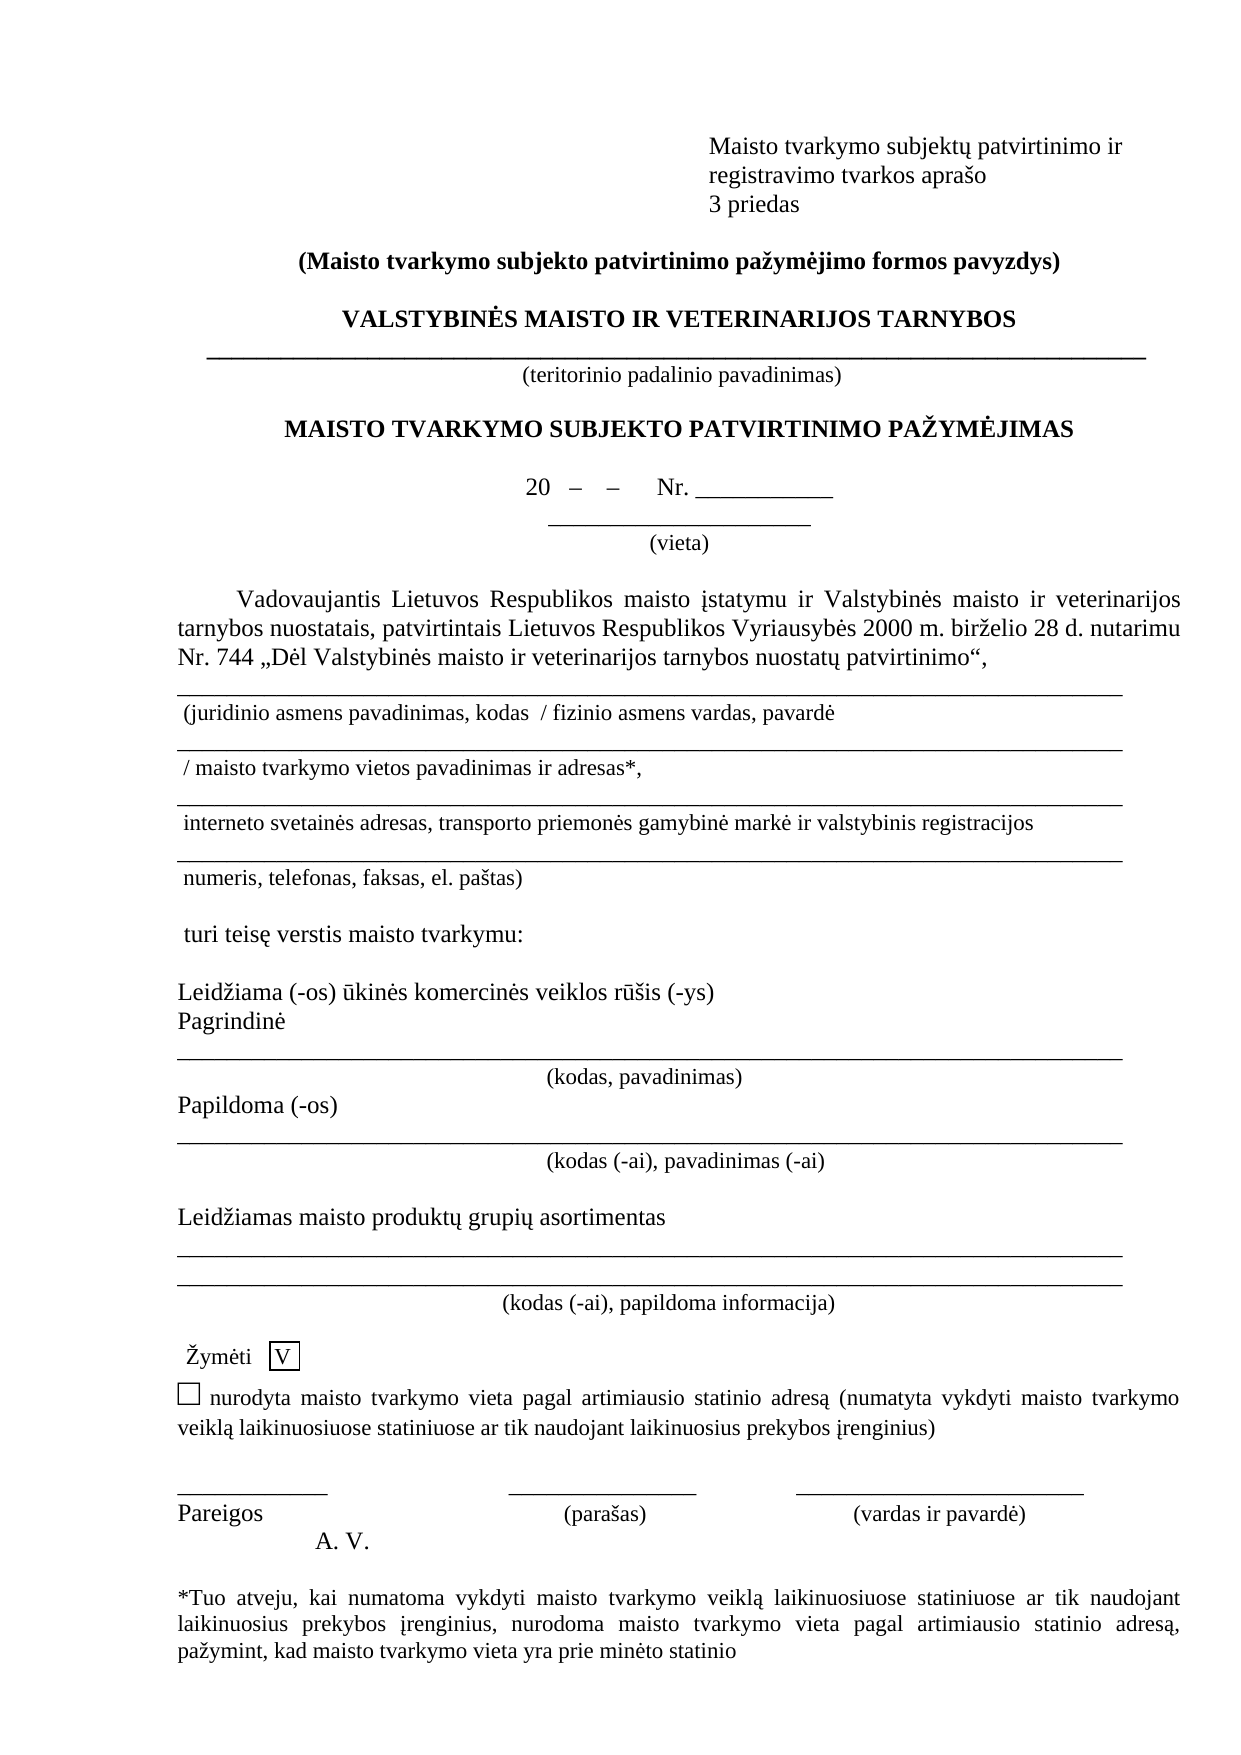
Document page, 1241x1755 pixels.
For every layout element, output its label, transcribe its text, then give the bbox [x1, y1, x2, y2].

text Pagrindinė [177, 1006, 1181, 1034]
text Maisto tvarkymo subjektų patvirtinimo ir [709, 131, 1181, 160]
text 20 – – Nr. ___________ [177, 472, 1181, 500]
text (Maisto tvarkymo subjekto patvirtinimo pažymėjimo formos pavyzdys) [177, 246, 1181, 275]
text ____________ _______________ _______________________ [177, 1469, 1181, 1498]
text Papildoma (-os) [177, 1090, 1181, 1118]
text registravimo tvarkos aprašo [709, 160, 1181, 189]
text (kodas (-ai), papildoma informacija) [177, 1288, 1181, 1315]
text VALSTYBINĖS MAISTO IR VETERINARIJOS TARNYBOS [177, 304, 1181, 333]
text A. V. [315, 1526, 1181, 1555]
text (teritorinio padalinio pavadinimas) [177, 361, 1181, 388]
text numeris, telefonas, faksas, el. paštas) [177, 864, 1181, 891]
table_header Žymėti [181, 1341, 269, 1369]
text (juridinio asmens pavadinimas, kodas / fizinio asmens vardas, pavardė [177, 699, 1181, 726]
text turi teisę verstis maisto tvarkymu: [177, 919, 1181, 948]
text 3 priedas [709, 189, 1181, 218]
text (vieta) [177, 529, 1181, 555]
text (kodas, pavadinimas) [177, 1063, 1181, 1090]
text _____________________ [177, 500, 1181, 529]
text Leidžiamas maisto produktų grupių asortimentas [177, 1202, 1181, 1231]
text Leidžiama (-os) ūkinės komercinės veiklos rūšis (-ys) [177, 977, 1181, 1006]
text (kodas (-ai), pavadinimas (-ai) [177, 1147, 1181, 1173]
text *Tuo atveju, kai numatoma vykdyti maisto tvarkymo veiklą laikinuosiuose statiniuose ar tik naudojant laikinuosius prekybos įrenginius, nurodoma maisto tvarkymo vieta pagal artimiausio statinio adresą, pažymint, kad maisto tvarkymo vieta yra prie minėto statinio [177, 1584, 1181, 1663]
text interneto svetainės adresas, transporto priemonės gamybinė markė ir valstybinis registracijos [177, 809, 1181, 836]
text Vadovaujantis Lietuvos Respublikos maisto įstatymu ir Valstybinės maisto ir veterinarijos tarnybos nuostatais, patvirtintais Lietuvos Respublikos Vyriausybės 2000 m. birželio 28 d. nutarimu Nr. 744 „Dėl Valstybinės maisto ir veterinarijos tarnybos nuostatų patvirtinimo“, [177, 584, 1181, 670]
text / maisto tvarkymo vietos pavadinimas ir adresas*, [177, 754, 1181, 781]
text MAISTO TVARKYMO SUBJEKTO PATVIRTINIMO PAŽYMĖJIMAS [177, 414, 1181, 443]
text Pareigos (parašas) (vardas ir pavardė) [177, 1498, 1181, 1526]
text □ nurodyta maisto tvarkymo vieta pagal artimiausio statinio adresą (numatyta vykdyti maisto tvarkymo veiklą laikinuosiuose statiniuose ar tik naudojant laikinuosius prekybos įrenginius) [177, 1371, 1181, 1440]
table_header V [271, 1343, 299, 1369]
table_header [300, 1341, 748, 1369]
